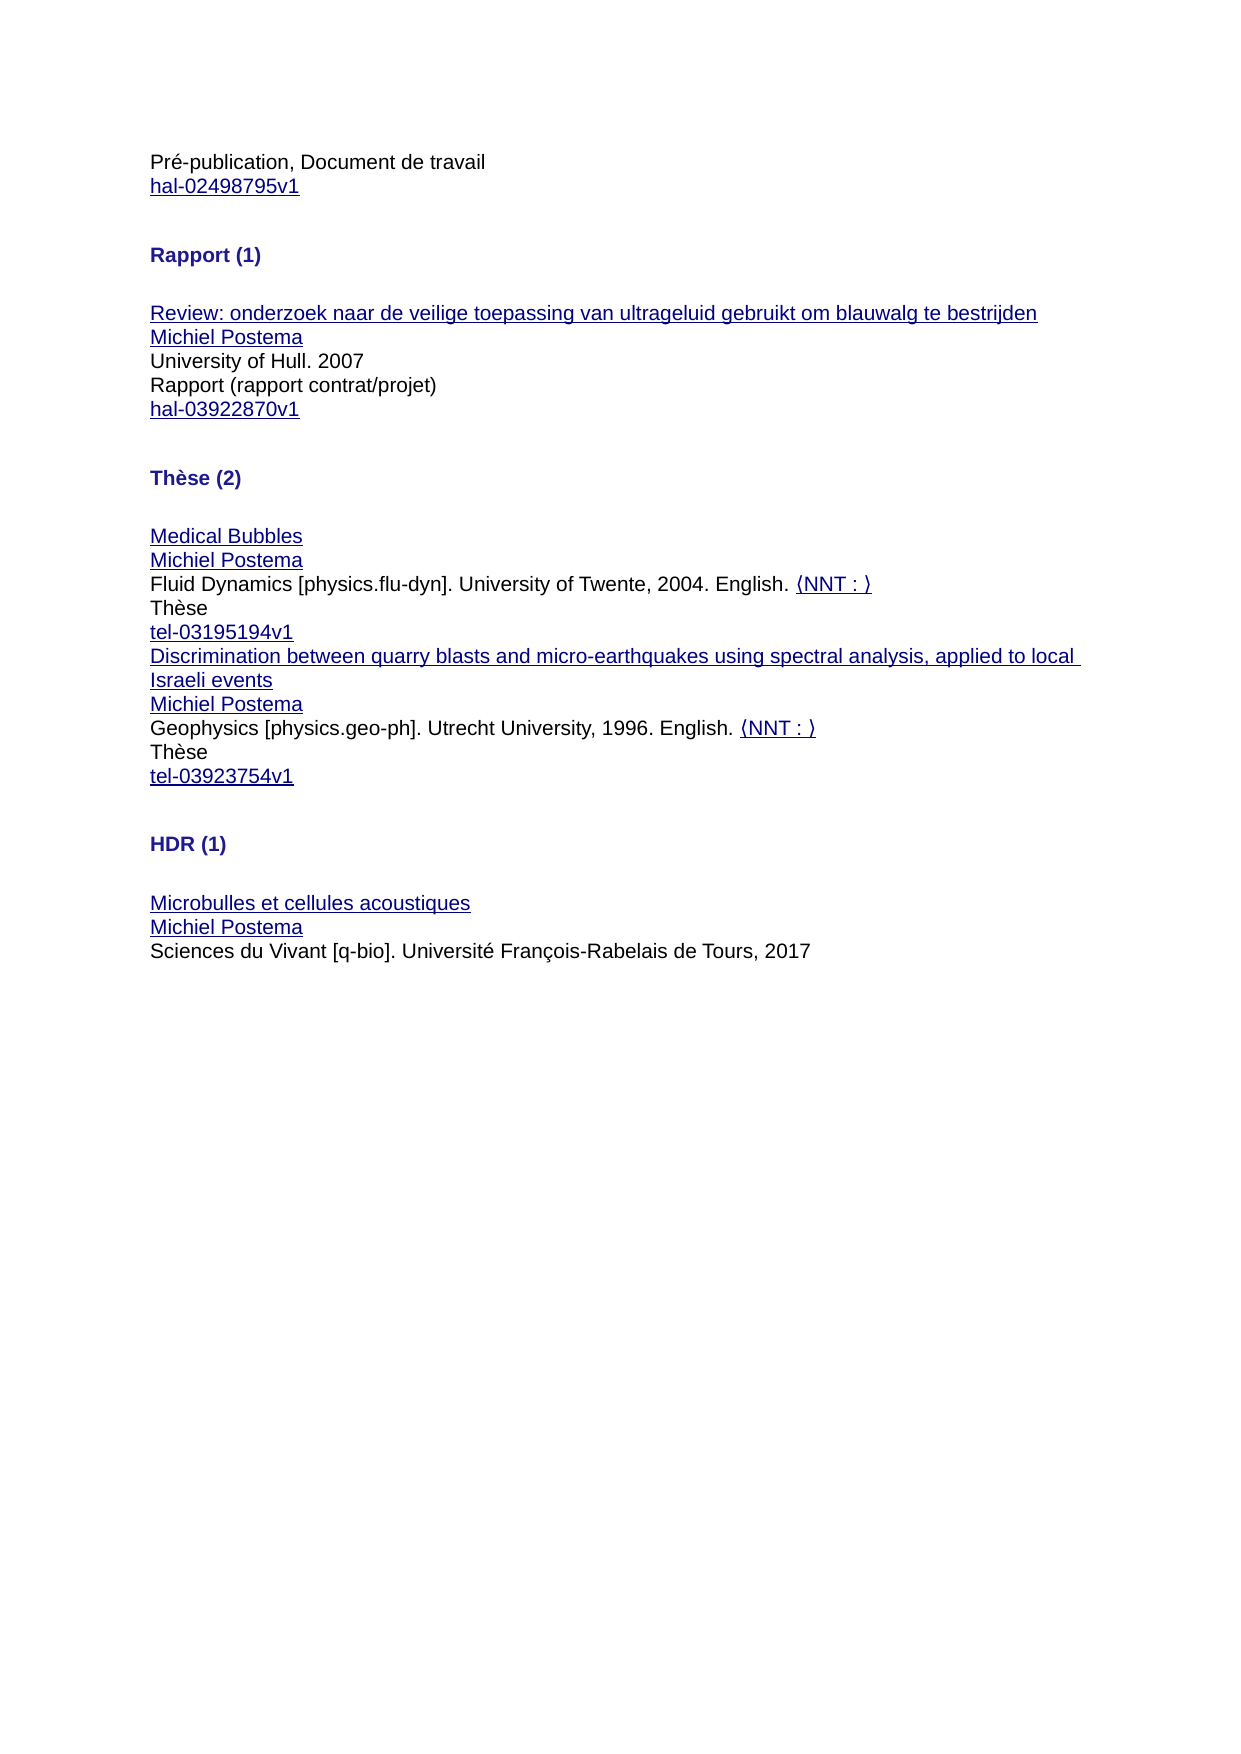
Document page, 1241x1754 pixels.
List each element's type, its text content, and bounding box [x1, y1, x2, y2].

table_header Medical Bubbles Michiel Postema Fluid Dynamics [physics.flu-dyn]. University of Twente, 2004. English. ⟨NNT : ⟩ Thèse tel-03195194v1 [150, 524, 1090, 644]
table_header Pré-publication, Document de travail hal-02498795v1 [150, 150, 1090, 198]
table_cell Discrimination between quarry blasts and micro-earthquakes using spectral analysis, applied to local Israeli events Michiel Postema Geophysics [physics.geo-ph]. Utrecht University, 1996. English. ⟨NNT : ⟩ Thèse tel-03923754v1 [150, 644, 1090, 787]
table_header Microbulles et cellules acoustiques Michiel Postema Sciences du Vivant [q-bio]. Université François-Rabelais de Tours, 2017 HDR tel-03188314v1 [150, 891, 1090, 963]
table_header Review: onderzoek naar de veilige toepassing van ultrageluid gebruikt om blauwalg te bestrijden Michiel Postema University of Hull. 2007 Rapport (rapport contrat/projet) hal-03922870v1 [150, 301, 1090, 421]
subtitle HDR (1) [150, 832, 1090, 856]
subtitle Rapport (1) [150, 243, 1090, 267]
subtitle Thèse (2) [150, 466, 1090, 489]
